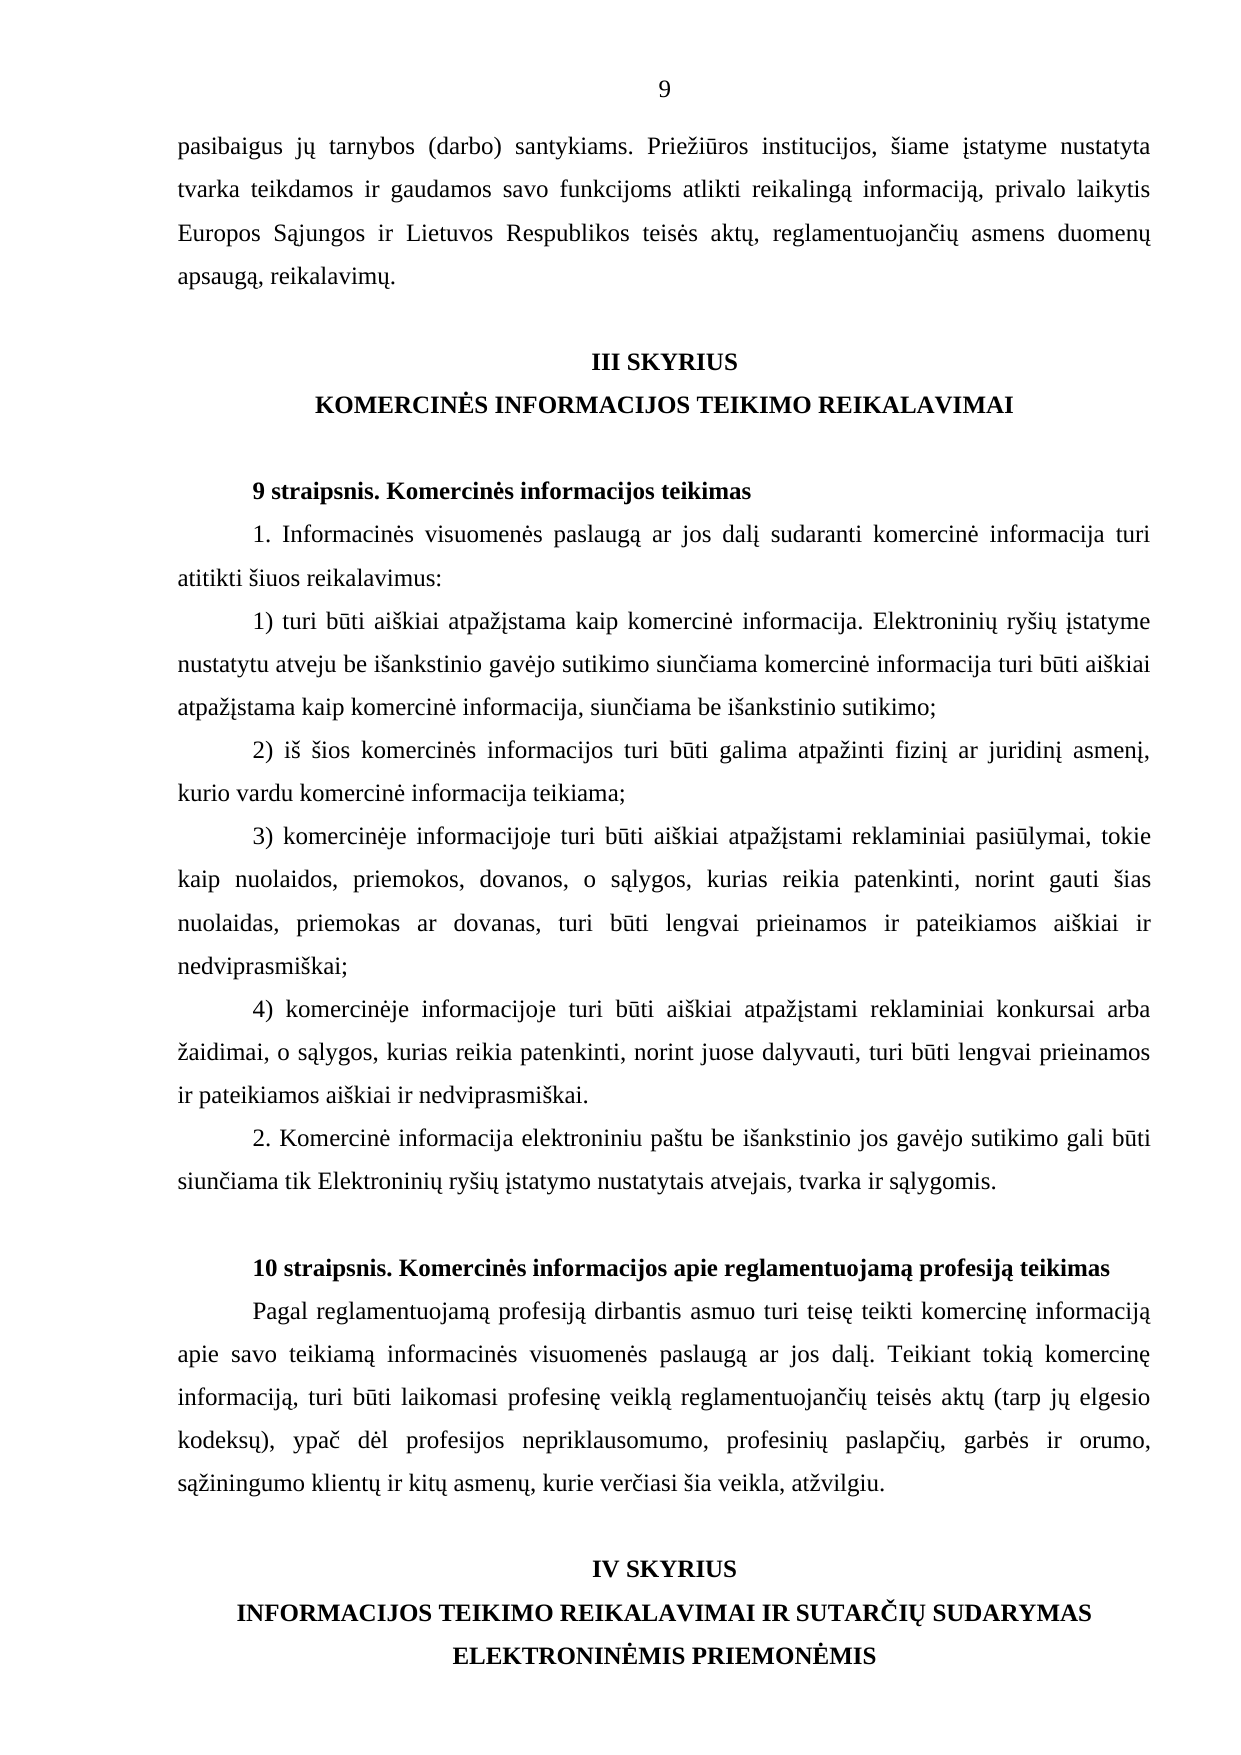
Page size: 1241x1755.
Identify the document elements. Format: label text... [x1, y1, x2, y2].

text Pagal reglamentuojamą profesiją dirbantis asmuo turi teisę teikti komercinę informaciją apie savo teikiamą informacinės visuomenės paslaugą ar jos dalį. Teikiant tokią komercinę informaciją, turi būti laikomasi profesinę veiklą reglamentuojančių teisės aktų (tarp jų elgesio kodeksų), ypač dėl profesijos nepriklausomumo, profesinių paslapčių, garbės ir orumo, sąžiningumo klientų ir kitų asmenų, kurie verčiasi šia veikla, atžvilgiu. [177, 1296, 1152, 1497]
text 1. Informacinės visuomenės paslaugą ar jos dalį sudaranti komercinė informacija turi atitikti šiuos reikalavimus: [177, 519, 1152, 591]
text 3) komercinėje informacijoje turi būti aiškiai atpažįstami reklaminiai pasiūlymai, tokie kaip nuolaidos, priemokos, dovanos, o sąlygos, kurias reikia patenkinti, norint gauti šias nuolaidas, priemokas ar dovanas, turi būti lengvai prieinamos ir pateikiamos aiškiai ir nedviprasmiškai; [177, 821, 1152, 979]
text 1) turi būti aiškiai atpažįstama kaip komercinė informacija. Elektroninių ryšių įstatyme nustatytu atveju be išankstinio gavėjo sutikimo siunčiama komercinė informacija turi būti aiškiai atpažįstama kaip komercinė informacija, siunčiama be išankstinio sutikimo; [177, 606, 1152, 721]
text 4) komercinėje informacijoje turi būti aiškiai atpažįstami reklaminiai konkursai arba žaidimai, o sąlygos, kurias reikia patenkinti, norint juose dalyvauti, turi būti lengvai prieinamos ir pateikiamos aiškiai ir nedviprasmiškai. [177, 994, 1152, 1109]
text INFORMACIJOS TEIKIMO REIKALAVIMAI IR SUTARČIŲ SUDARYMAS ELEKTRONINĖMIS PRIEMONĖMIS [177, 1598, 1152, 1669]
text 2) iš šios komercinės informacijos turi būti galima atpažinti fizinį ar juridinį asmenį, kurio vardu komercinė informacija teikiama; [177, 735, 1152, 807]
text 10 straipsnis. Komercinės informacijos apie reglamentuojamą profesiją teikimas [177, 1253, 1152, 1281]
text IV SKYRIUS [177, 1554, 1152, 1583]
text 2. Komercinė informacija elektroniniu paštu be išankstinio jos gavėjo sutikimo gali būti siunčiama tik Elektroninių ryšių įstatymo nustatytais atvejais, tvarka ir sąlygomis. [177, 1123, 1152, 1195]
text pasibaigus jų tarnybos (darbo) santykiams. Priežiūros institucijos, šiame įstatyme nustatyta tvarka teikdamos ir gaudamos savo funkcijoms atlikti reikalingą informaciją, privalo laikytis Europos Sąjungos ir Lietuvos Respublikos teisės aktų, reglamentuojančių asmens duomenų apsaugą, reikalavimų. [177, 131, 1152, 289]
text KOMERCINĖS INFORMACIJOS TEIKIMO REIKALAVIMAI [177, 390, 1152, 419]
text III SKYRIUS [177, 347, 1152, 376]
text 9 straipsnis. Komercinės informacijos teikimas [177, 476, 1152, 505]
